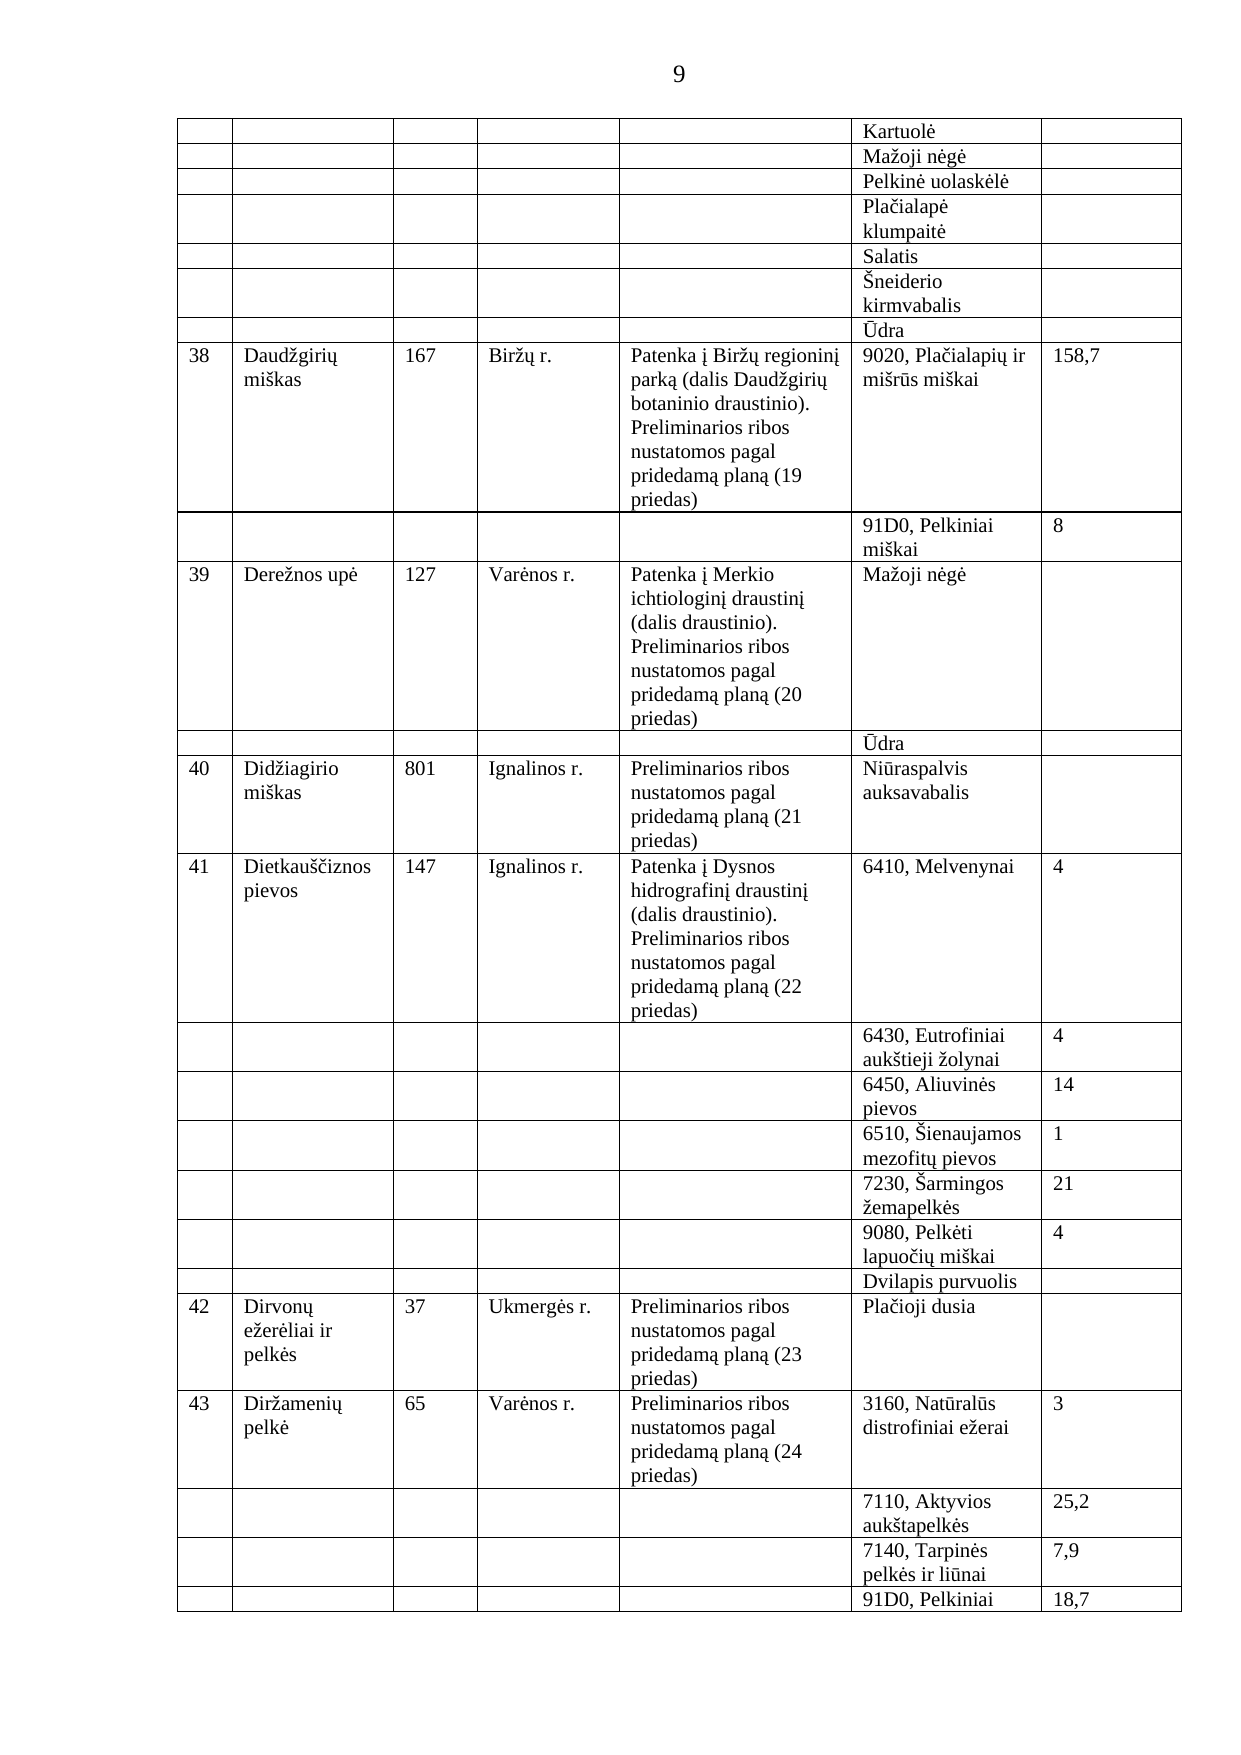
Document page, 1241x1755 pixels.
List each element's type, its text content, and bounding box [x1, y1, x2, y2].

table_cell Preliminarios ribos nustatomos pagal pridedamą planą (24 priedas) [620, 1391, 851, 1487]
table_cell [1042, 144, 1181, 168]
table_cell [478, 318, 619, 342]
table_cell [620, 244, 851, 268]
table_cell [233, 318, 393, 342]
table_cell Preliminarios ribos nustatomos pagal pridedamą planą (21 priedas) [620, 756, 851, 852]
table_cell [478, 1220, 619, 1268]
table_cell Didžiagirio miškas [233, 756, 393, 852]
table_cell [1042, 119, 1181, 143]
table_cell Plačialapė klumpaitė [852, 195, 1041, 243]
table_cell 158,7 [1042, 343, 1181, 511]
table_cell [620, 1269, 851, 1293]
table_cell [394, 1171, 477, 1219]
table_cell [620, 144, 851, 168]
table_cell 41 [178, 854, 232, 1022]
table_cell Plačioji dusia [852, 1294, 1041, 1390]
table_cell [233, 1538, 393, 1586]
table_cell [178, 144, 232, 168]
table_cell [233, 1023, 393, 1071]
table_cell Mažoji nėgė [852, 144, 1041, 168]
table_cell [394, 195, 477, 243]
table_cell 6510, Šienaujamos mezofitų pievos [852, 1121, 1041, 1169]
table_cell Ūdra [852, 318, 1041, 342]
table_cell [478, 1587, 619, 1611]
table_cell [178, 119, 232, 143]
table_cell [233, 144, 393, 168]
table_cell [178, 1023, 232, 1071]
table_cell [478, 1072, 619, 1120]
table_cell [178, 1489, 232, 1537]
table_cell [178, 1269, 232, 1293]
table_cell 14 [1042, 1072, 1181, 1120]
table_cell Šneiderio kirmvabalis [852, 269, 1041, 317]
table_cell 4 [1042, 1220, 1181, 1268]
table_cell [620, 513, 851, 561]
table_cell 6430, Eutrofiniai aukštieji žolynai [852, 1023, 1041, 1071]
table_cell 9080, Pelkėti lapuočių miškai [852, 1220, 1041, 1268]
table_cell Dirvonų ežerėliai ir pelkės [233, 1294, 393, 1390]
table_cell [1042, 1269, 1181, 1293]
table_cell 7230, Šarmingos žemapelkės [852, 1171, 1041, 1219]
table_cell [178, 195, 232, 243]
table_cell [478, 169, 619, 193]
table_cell [233, 1489, 393, 1537]
table_cell 42 [178, 1294, 232, 1390]
table_cell 7110, Aktyvios aukštapelkės [852, 1489, 1041, 1537]
table_cell 39 [178, 562, 232, 730]
table_cell [620, 119, 851, 143]
table_cell [478, 1489, 619, 1537]
table_cell [478, 1121, 619, 1169]
table_cell [233, 1220, 393, 1268]
table_cell [178, 244, 232, 268]
table_cell [620, 1220, 851, 1268]
table_cell [233, 195, 393, 243]
table_cell [620, 1121, 851, 1169]
table_cell 21 [1042, 1171, 1181, 1219]
table_cell 1 [1042, 1121, 1181, 1169]
table_cell [478, 513, 619, 561]
table_cell [478, 195, 619, 243]
table_cell [394, 144, 477, 168]
table_cell [178, 318, 232, 342]
table_cell [394, 1072, 477, 1120]
table_cell [178, 269, 232, 317]
table_cell 167 [394, 343, 477, 511]
table_cell [394, 513, 477, 561]
table_cell 6450, Aliuvinės pievos [852, 1072, 1041, 1120]
table_cell 38 [178, 343, 232, 511]
table_cell [394, 1538, 477, 1586]
table_cell [394, 731, 477, 755]
table_cell [233, 269, 393, 317]
table_cell 127 [394, 562, 477, 730]
table_cell 147 [394, 854, 477, 1022]
table_cell [178, 169, 232, 193]
table_cell [233, 1072, 393, 1120]
table_cell [178, 1538, 232, 1586]
table_cell [1042, 318, 1181, 342]
table_cell 4 [1042, 1023, 1181, 1071]
table_cell [178, 731, 232, 755]
table_cell Patenka į Merkio ichtiologinį draustinį (dalis draustinio). Preliminarios ribos nustatomos pagal pridedamą planą (20 priedas) [620, 562, 851, 730]
table_cell [394, 169, 477, 193]
table_cell [394, 1023, 477, 1071]
table_cell [478, 1269, 619, 1293]
table_cell [620, 169, 851, 193]
table_cell [394, 1489, 477, 1537]
table_cell [478, 119, 619, 143]
table_cell [233, 169, 393, 193]
table_cell [620, 195, 851, 243]
table_cell [620, 1538, 851, 1586]
table_cell [394, 1269, 477, 1293]
table_cell 40 [178, 756, 232, 852]
table_cell [478, 1538, 619, 1586]
table_cell [478, 144, 619, 168]
table_cell [478, 1171, 619, 1219]
table_cell [1042, 169, 1181, 193]
table_cell 91D0, Pelkiniai [852, 1587, 1041, 1611]
table_cell [1042, 244, 1181, 268]
table_cell Preliminarios ribos nustatomos pagal pridedamą planą (23 priedas) [620, 1294, 851, 1390]
table_cell Dvilapis purvuolis [852, 1269, 1041, 1293]
table_cell [1042, 269, 1181, 317]
table_cell Ukmergės r. [478, 1294, 619, 1390]
table_cell [1042, 1294, 1181, 1390]
table_cell Pelkinė uolaskėlė [852, 169, 1041, 193]
table_cell 3 [1042, 1391, 1181, 1487]
table_cell [233, 731, 393, 755]
table_cell 91D0, Pelkiniai miškai [852, 513, 1041, 561]
table_cell [233, 1121, 393, 1169]
table_cell 7140, Tarpinės pelkės ir liūnai [852, 1538, 1041, 1586]
table_cell Dietkauščiznos pievos [233, 854, 393, 1022]
table_cell [1042, 756, 1181, 852]
table_cell Mažoji nėgė [852, 562, 1041, 730]
table_cell Ūdra [852, 731, 1041, 755]
table_cell Biržų r. [478, 343, 619, 511]
table_cell [233, 513, 393, 561]
table_cell [1042, 195, 1181, 243]
table_cell [620, 1171, 851, 1219]
table_cell Derežnos upė [233, 562, 393, 730]
table_cell 9020, Plačialapių ir mišrūs miškai [852, 343, 1041, 511]
table_cell 43 [178, 1391, 232, 1487]
table_cell [620, 1023, 851, 1071]
table_cell [233, 119, 393, 143]
table_cell [233, 1587, 393, 1611]
table_cell [394, 318, 477, 342]
table_cell [178, 1121, 232, 1169]
table_cell [394, 1220, 477, 1268]
table_cell [478, 731, 619, 755]
table_cell [394, 119, 477, 143]
table_cell [394, 1121, 477, 1169]
table_cell [620, 318, 851, 342]
table_cell [233, 1171, 393, 1219]
table_cell [620, 731, 851, 755]
table_cell 37 [394, 1294, 477, 1390]
table_cell [394, 1587, 477, 1611]
table_cell [178, 513, 232, 561]
table_cell [620, 1489, 851, 1537]
table_cell [1042, 562, 1181, 730]
table_cell 3160, Natūralūs distrofiniai ežerai [852, 1391, 1041, 1487]
table_cell 18,7 [1042, 1587, 1181, 1611]
table_cell 25,2 [1042, 1489, 1181, 1537]
table_cell [178, 1220, 232, 1268]
table_cell [478, 269, 619, 317]
table_cell Varėnos r. [478, 562, 619, 730]
table_cell [1042, 731, 1181, 755]
table_cell 7,9 [1042, 1538, 1181, 1586]
table_cell [178, 1587, 232, 1611]
table_cell Salatis [852, 244, 1041, 268]
table_cell 4 [1042, 854, 1181, 1022]
table_cell Diržamenių pelkė [233, 1391, 393, 1487]
table_cell [178, 1072, 232, 1120]
table_cell Varėnos r. [478, 1391, 619, 1487]
table_cell [620, 1587, 851, 1611]
table_cell Ignalinos r. [478, 756, 619, 852]
table_cell Niūraspalvis auksavabalis [852, 756, 1041, 852]
table_cell [178, 1171, 232, 1219]
table_cell [394, 244, 477, 268]
table_cell [394, 269, 477, 317]
table_cell [620, 1072, 851, 1120]
table_cell 8 [1042, 513, 1181, 561]
table_cell 801 [394, 756, 477, 852]
table_cell [478, 244, 619, 268]
table_cell [478, 1023, 619, 1071]
table_cell Ignalinos r. [478, 854, 619, 1022]
table_cell [233, 244, 393, 268]
table_cell Patenka į Dysnos hidrografinį draustinį (dalis draustinio). Preliminarios ribos nustatomos pagal pridedamą planą (22 priedas) [620, 854, 851, 1022]
table_cell [620, 269, 851, 317]
table_cell Patenka į Biržų regioninį parką (dalis Daudžgirių botaninio draustinio). Preliminarios ribos nustatomos pagal pridedamą planą (19 priedas) [620, 343, 851, 511]
table_cell Kartuolė [852, 119, 1041, 143]
table_cell 6410, Melvenynai [852, 854, 1041, 1022]
table_cell Daudžgirių miškas [233, 343, 393, 511]
table_cell [233, 1269, 393, 1293]
table_cell 65 [394, 1391, 477, 1487]
